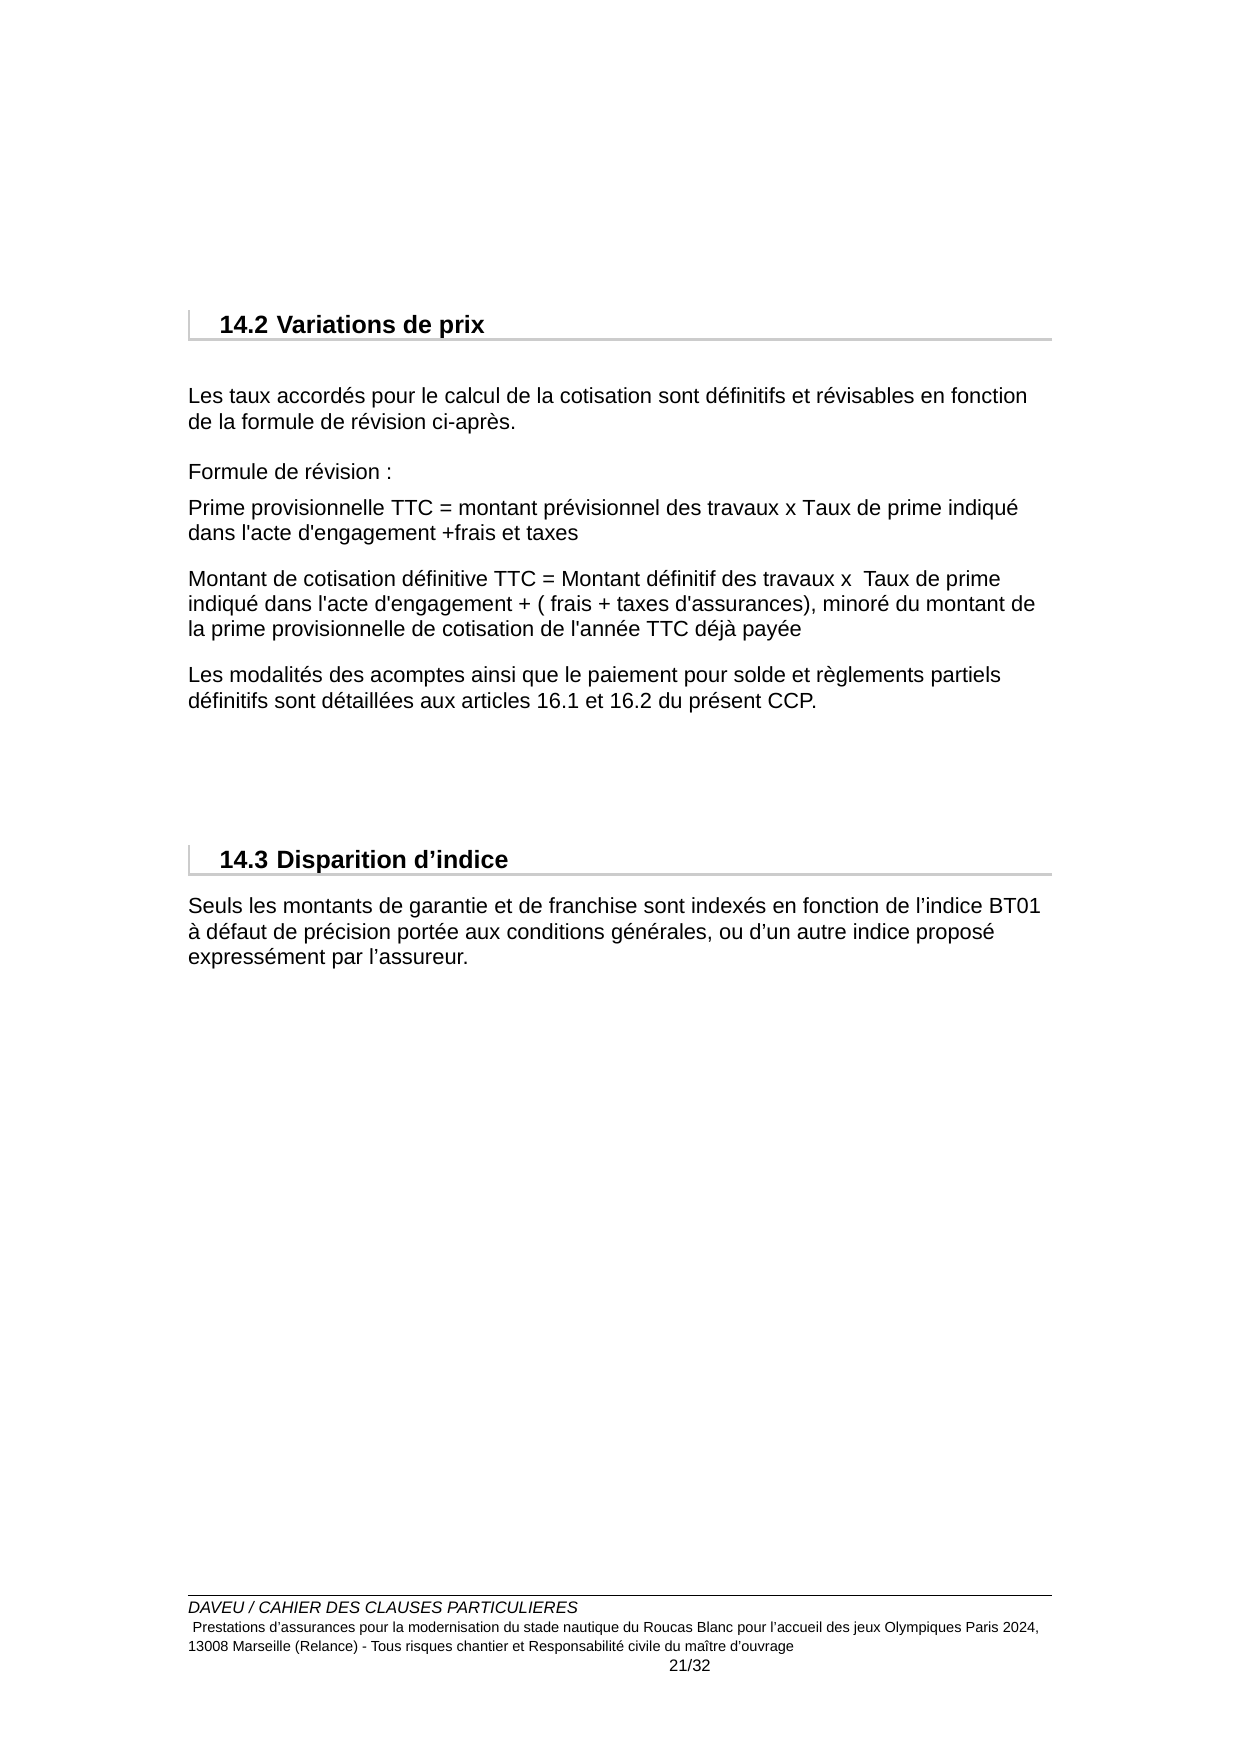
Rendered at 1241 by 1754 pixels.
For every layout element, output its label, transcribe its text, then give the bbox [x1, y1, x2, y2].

text Les modalités des acomptes ainsi que le paiement pour solde et règlements partiels définitifs sont détaillées aux articles 16.1 et 16.2 du présent CCP. [188, 662, 1052, 713]
subtitle Disparition d’indice [190, 845, 1052, 873]
text Formule de révision : [188, 459, 1052, 484]
text Seuls les montants de garantie et de franchise sont indexés en fonction de l’indice BT01 à défaut de précision portée aux conditions générales, ou d’un autre indice proposé expressément par l’assureur. [188, 893, 1052, 969]
text Montant de cotisation définitive TTC = Montant définitif des travaux x Taux de prime indiqué dans l'acte d'engagement + ( frais + taxes d'assurances), minoré du montant de la prime provisionnelle de cotisation de l'année TTC déjà payée [188, 566, 1052, 642]
subtitle Variations de prix [190, 310, 1052, 338]
text Prime provisionnelle TTC = montant prévisionnel des travaux x Taux de prime indiqué dans l'acte d'engagement +frais et taxes [188, 495, 1052, 545]
text Les taux accordés pour le calcul de la cotisation sont définitifs et révisables en fonction de la formule de révision ci-après. [188, 383, 1052, 434]
